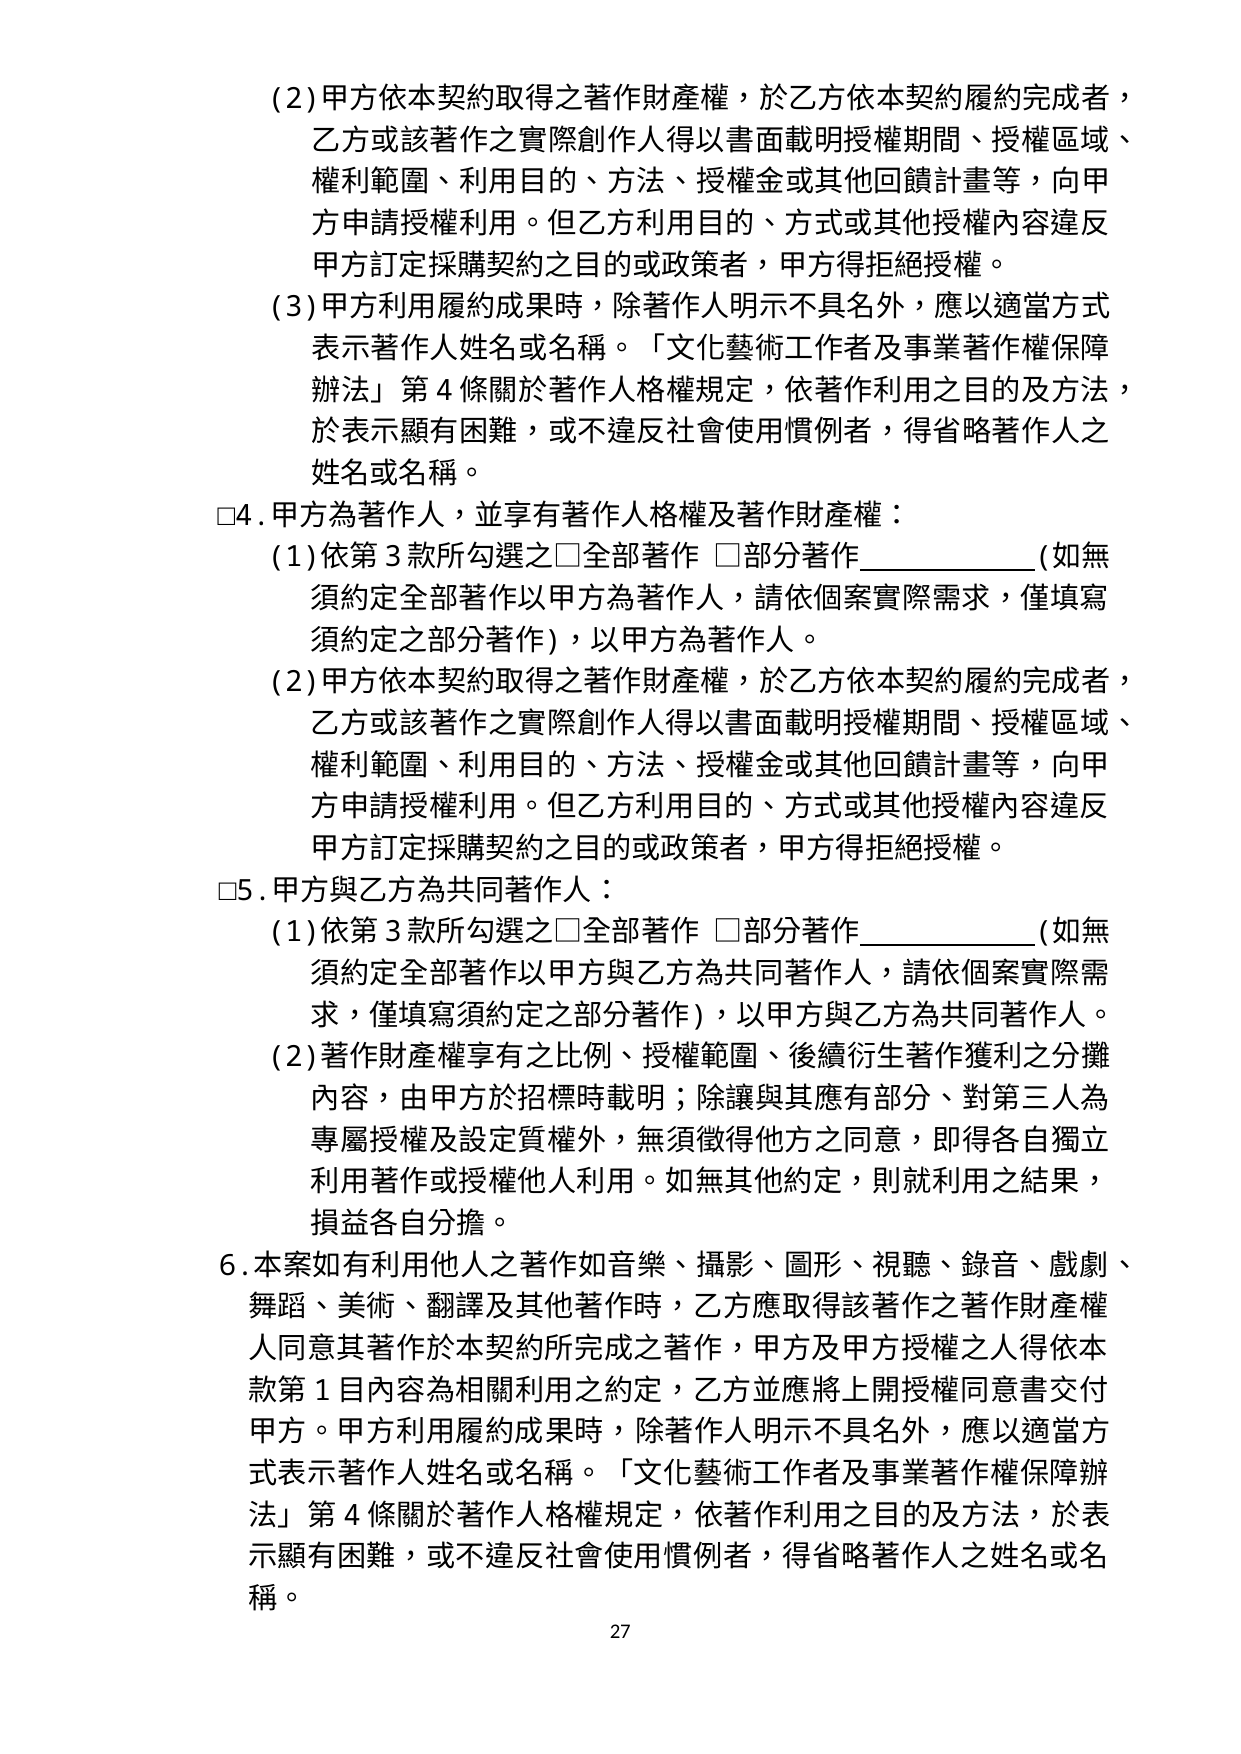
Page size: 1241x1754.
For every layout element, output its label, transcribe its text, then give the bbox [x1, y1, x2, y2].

text 6.本案如有利用他人之著作如音樂、攝影、圖形、視聽、錄音、戲劇、舞蹈、美術、翻譯及其他著作時，乙方應取得該著作之著作財產權人同意其著作於本契約所完成之著作，甲方及甲方授權之人得依本款第1目內容為相關利用之約定，乙方並應將上開授權同意書交付甲方。甲方利用履約成果時，除著作人明示不具名外，應以適當方式表示著作人姓名或名稱。「文化藝術工作者及事業著作權保障辦法」第4條關於著作人格權規定，依著作利用之目的及方法，於表示顯有困難，或不違反社會使用慣例者，得省略著作人之姓名或名稱。 [218, 1242, 1110, 1617]
text □5.甲方與乙方為共同著作人： [218, 867, 1110, 908]
text (3)甲方利用履約成果時，除著作人明示不具名外，應以適當方式表示著作人姓名或名稱。「文化藝術工作者及事業著作權保障辦法」第4條關於著作人格權規定，依著作利用之目的及方法，於表示顯有困難，或不違反社會使用慣例者，得省略著作人之姓名或名稱。 [267, 283, 1110, 492]
text □4.甲方為著作人，並享有著作人格權及著作財產權： [217, 492, 1110, 533]
text (2)甲方依本契約取得之著作財產權，於乙方依本契約履約完成者，乙方或該著作之實際創作人得以書面載明授權期間、授權區域、權利範圍、利用目的、方法、授權金或其他回饋計畫等，向甲方申請授權利用。但乙方利用目的、方式或其他授權內容違反甲方訂定採購契約之目的或政策者，甲方得拒絕授權。 [267, 658, 1110, 867]
text (2)著作財產權享有之比例、授權範圍、後續衍生著作獲利之分攤內容，由甲方於招標時載明；除讓與其應有部分、對第三人為專屬授權及設定質權外，無須徵得他方之同意，即得各自獨立利用著作或授權他人利用。如無其他約定，則就利用之結果，損益各自分擔。 [267, 1033, 1110, 1242]
text (2)甲方依本契約取得之著作財產權，於乙方依本契約履約完成者，乙方或該著作之實際創作人得以書面載明授權期間、授權區域、權利範圍、利用目的、方法、授權金或其他回饋計畫等，向甲方申請授權利用。但乙方利用目的、方式或其他授權內容違反甲方訂定採購契約之目的或政策者，甲方得拒絕授權。 [267, 75, 1110, 283]
text (1)依第3款所勾選之□全部著作 □部分著作 (如無須約定全部著作以甲方與乙方為共同著作人，請依個案實際需求，僅填寫須約定之部分著作)，以甲方與乙方為共同著作人。 [267, 908, 1110, 1033]
text (1)依第3款所勾選之□全部著作 □部分著作 (如無須約定全部著作以甲方為著作人，請依個案實際需求，僅填寫須約定之部分著作)，以甲方為著作人。 [267, 533, 1110, 658]
